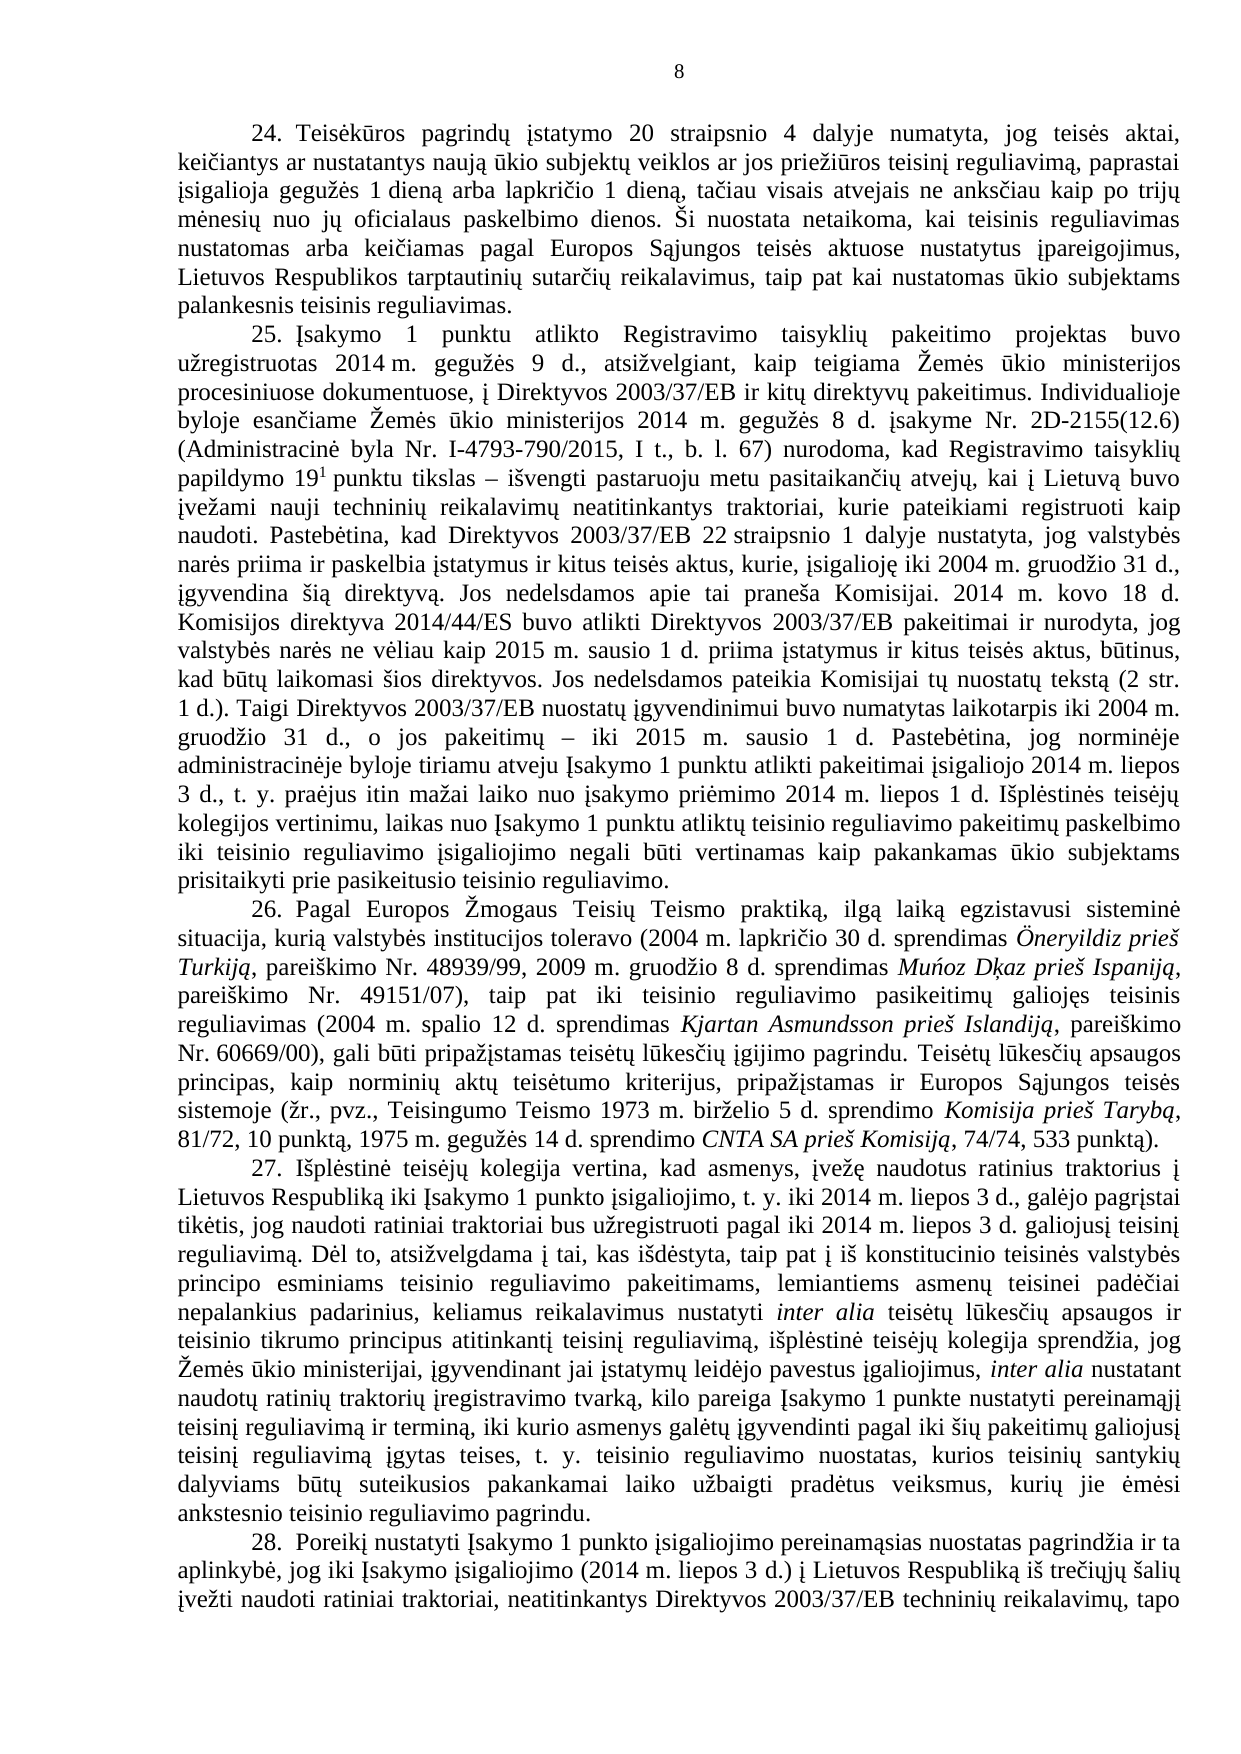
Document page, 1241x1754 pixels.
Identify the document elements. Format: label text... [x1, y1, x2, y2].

text 25. Įsakymo 1 punktu atlikto Registravimo taisyklių pakeitimo projektas buvo užregistruotas 2014 m. gegužės 9 d., atsižvelgiant, kaip teigiama Žemės ūkio ministerijos procesiniuose dokumentuose, į Direktyvos 2003/37/EB ir kitų direktyvų pakeitimus. Individualioje byloje esančiame Žemės ūkio ministerijos 2014 m. gegužės 8 d. įsakyme Nr. 2D-2155(12.6) (Administracinė byla Nr. I-4793-790/2015, I t., b. l. 67) nurodoma, kad Registravimo taisyklių papildymo 191 punktu tikslas – išvengti pastaruoju metu pasitaikančių atvejų, kai į Lietuvą buvo įvežami nauji techninių reikalavimų neatitinkantys traktoriai, kurie pateikiami registruoti kaip naudoti. Pastebėtina, kad Direktyvos 2003/37/EB 22 straipsnio 1 dalyje nustatyta, jog valstybės narės priima ir paskelbia įstatymus ir kitus teisės aktus, kurie, įsigalioję iki 2004 m. gruodžio 31 d., įgyvendina šią direktyvą. Jos nedelsdamos apie tai praneša Komisijai. 2014 m. kovo 18 d. Komisijos direktyva 2014/44/ES buvo atlikti Direktyvos 2003/37/EB pakeitimai ir nurodyta, jog valstybės narės ne vėliau kaip 2015 m. sausio 1 d. priima įstatymus ir kitus teisės aktus, būtinus, kad būtų laikomasi šios direktyvos. Jos nedelsdamos pateikia Komisijai tų nuostatų tekstą (2 str. 1 d.). Taigi Direktyvos 2003/37/EB nuostatų įgyvendinimui buvo numatytas laikotarpis iki 2004 m. gruodžio 31 d., o jos pakeitimų – iki 2015 m. sausio 1 d. Pastebėtina, jog norminėje administracinėje byloje tiriamu atveju Įsakymo 1 punktu atlikti pakeitimai įsigaliojo 2014 m. liepos 3 d., t. y. praėjus itin mažai laiko nuo įsakymo priėmimo 2014 m. liepos 1 d. Išplėstinės teisėjų kolegijos vertinimu, laikas nuo Įsakymo 1 punktu atliktų teisinio reguliavimo pakeitimų paskelbimo iki teisinio reguliavimo įsigaliojimo negali būti vertinamas kaip pakankamas ūkio subjektams prisitaikyti prie pasikeitusio teisinio reguliavimo. [177, 319, 1181, 894]
text 24. Teisėkūros pagrindų įstatymo 20 straipsnio 4 dalyje numatyta, jog teisės aktai, keičiantys ar nustatantys naują ūkio subjektų veiklos ar jos priežiūros teisinį reguliavimą, paprastai įsigalioja gegužės 1 dieną arba lapkričio 1 dieną, tačiau visais atvejais ne anksčiau kaip po trijų mėnesių nuo jų oficialaus paskelbimo dienos. Ši nuostata netaikoma, kai teisinis reguliavimas nustatomas arba keičiamas pagal Europos Sąjungos teisės aktuose nustatytus įpareigojimus, Lietuvos Respublikos tarptautinių sutarčių reikalavimus, taip pat kai nustatomas ūkio subjektams palankesnis teisinis reguliavimas. [177, 118, 1181, 319]
text 27. Išplėstinė teisėjų kolegija vertina, kad asmenys, įvežę naudotus ratinius traktorius į Lietuvos Respubliką iki Įsakymo 1 punkto įsigaliojimo, t. y. iki 2014 m. liepos 3 d., galėjo pagrįstai tikėtis, jog naudoti ratiniai traktoriai bus užregistruoti pagal iki 2014 m. liepos 3 d. galiojusį teisinį reguliavimą. Dėl to, atsižvelgdama į tai, kas išdėstyta, taip pat į iš konstitucinio teisinės valstybės principo esminiams teisinio reguliavimo pakeitimams, lemiantiems asmenų teisinei padėčiai nepalankius padarinius, keliamus reikalavimus nustatyti inter alia teisėtų lūkesčių apsaugos ir teisinio tikrumo principus atitinkantį teisinį reguliavimą, išplėstinė teisėjų kolegija sprendžia, jog Žemės ūkio ministerijai, įgyvendinant jai įstatymų leidėjo pavestus įgaliojimus, inter alia nustatant naudotų ratinių traktorių įregistravimo tvarką, kilo pareiga Įsakymo 1 punkte nustatyti pereinamąjį teisinį reguliavimą ir terminą, iki kurio asmenys galėtų įgyvendinti pagal iki šių pakeitimų galiojusį teisinį reguliavimą įgytas teises, t. y. teisinio reguliavimo nuostatas, kurios teisinių santykių dalyviams būtų suteikusios pakankamai laiko užbaigti pradėtus veiksmus, kurių jie ėmėsi ankstesnio teisinio reguliavimo pagrindu. [177, 1153, 1181, 1527]
text 28. Poreikį nustatyti Įsakymo 1 punkto įsigaliojimo pereinamąsias nuostatas pagrindžia ir ta aplinkybė, jog iki Įsakymo įsigaliojimo (2014 m. liepos 3 d.) į Lietuvos Respubliką iš trečiųjų šalių įvežti naudoti ratiniai traktoriai, neatitinkantys Direktyvos 2003/37/EB techninių reikalavimų, tapo [177, 1527, 1181, 1613]
text 26. Pagal Europos Žmogaus Teisių Teismo praktiką, ilgą laiką egzistavusi sisteminė situacija, kurią valstybės institucijos toleravo (2004 m. lapkričio 30 d. sprendimas Öneryildiz prieš Turkiją, pareiškimo Nr. 48939/99, 2009 m. gruodžio 8 d. sprendimas Muńoz Dķaz prieš Ispaniją, pareiškimo Nr. 49151/07), taip pat iki teisinio reguliavimo pasikeitimų galiojęs teisinis reguliavimas (2004 m. spalio 12 d. sprendimas Kjartan Asmundsson prieš Islandiją, pareiškimo Nr. 60669/00), gali būti pripažįstamas teisėtų lūkesčių įgijimo pagrindu. Teisėtų lūkesčių apsaugos principas, kaip norminių aktų teisėtumo kriterijus, pripažįstamas ir Europos Sąjungos teisės sistemoje (žr., pvz., Teisingumo Teismo 1973 m. birželio 5 d. sprendimo Komisija prieš Tarybą, 81/72, 10 punktą, 1975 m. gegužės 14 d. sprendimo CNTA SA prieš Komisiją, 74/74, 533 punktą). [177, 894, 1181, 1153]
